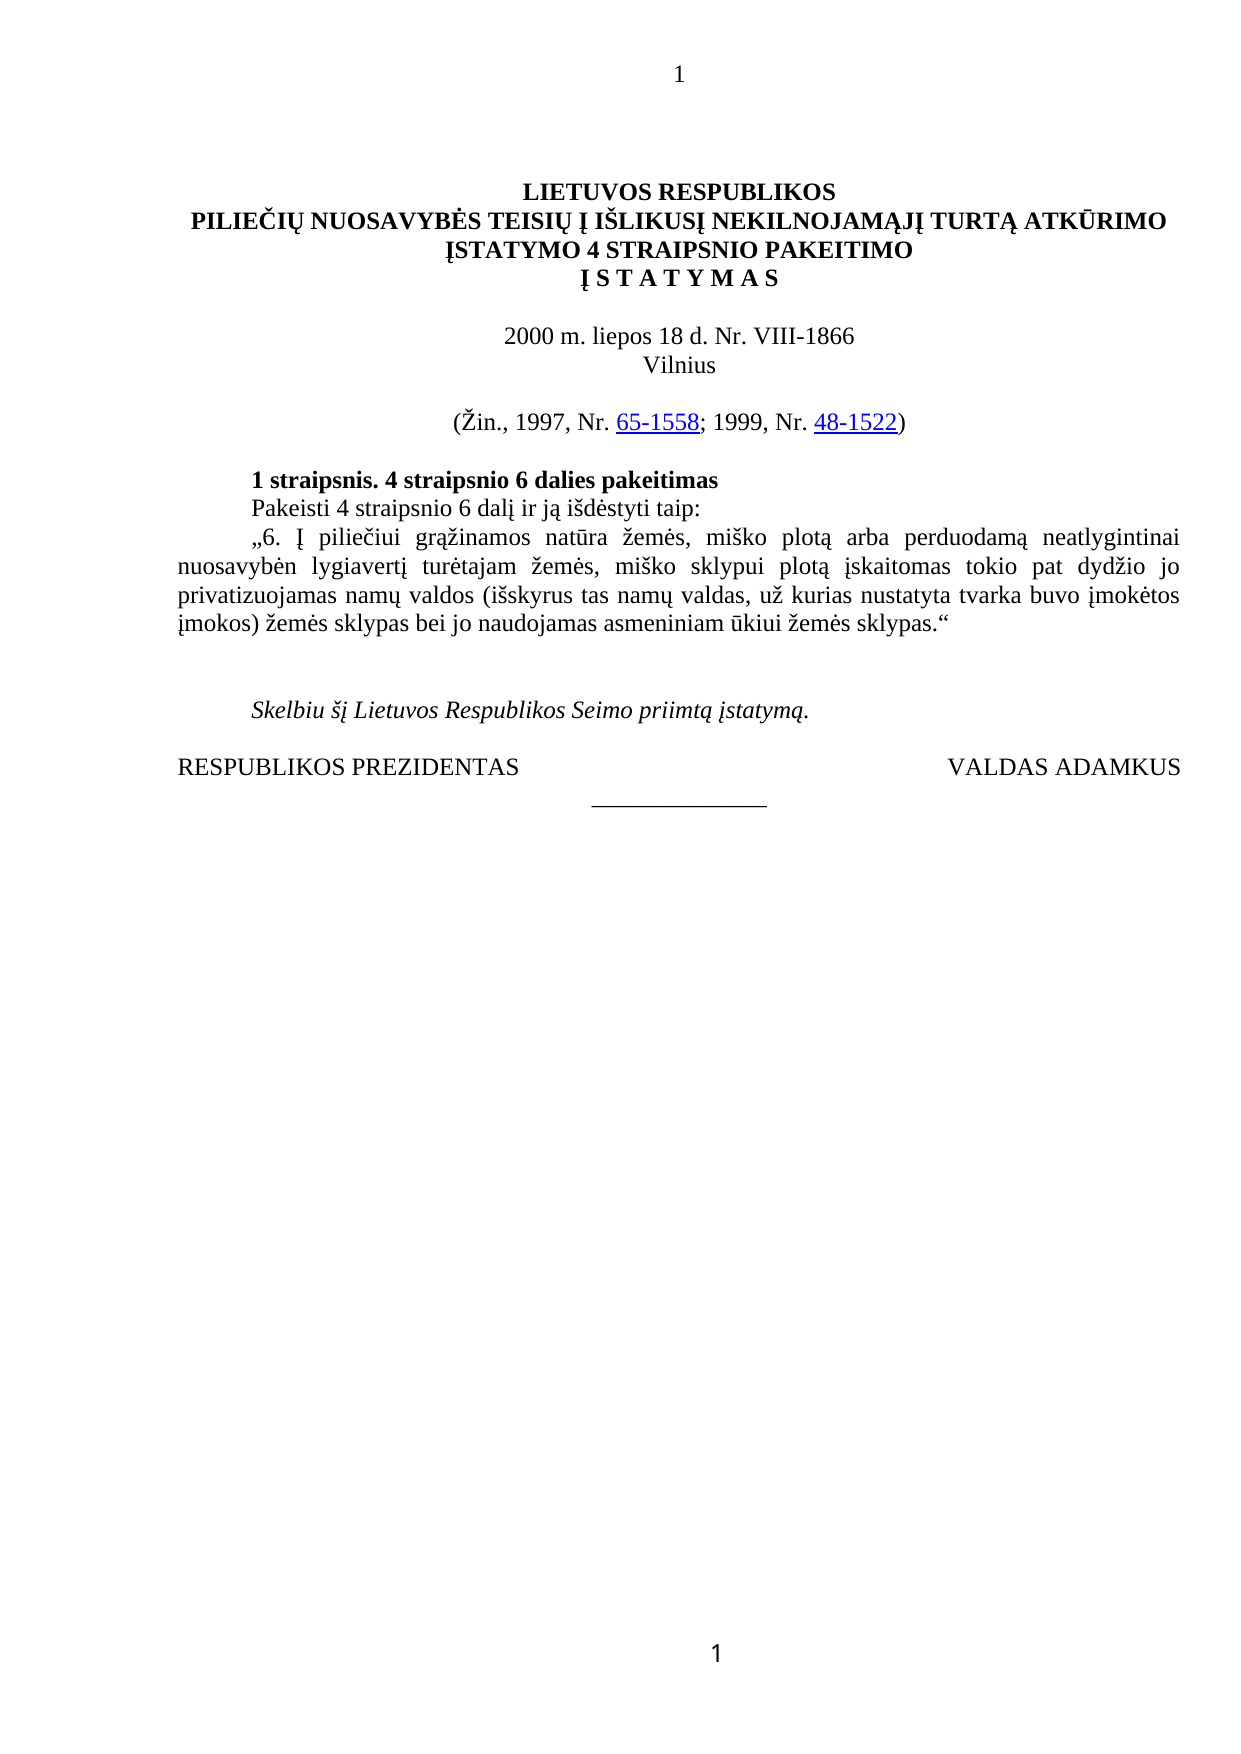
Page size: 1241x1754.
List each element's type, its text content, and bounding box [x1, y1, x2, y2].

text Vilnius [177, 350, 1181, 378]
text LIETUVOS RESPUBLIKOS [177, 177, 1181, 206]
text PILIEČIŲ NUOSAVYBĖS TEISIŲ Į IŠLIKUSĮ NEKILNOJAMĄJĮ TURTĄ ATKŪRIMO ĮSTATYMO 4 STRAIPSNIO PAKEITIMO [177, 206, 1181, 263]
text RESPUBLIKOS PREZIDENTAS VALDAS ADAMKUS [177, 752, 1181, 781]
text (Žin., 1997, Nr. 65-1558; 1999, Nr. 48-1522) [177, 407, 1181, 436]
text Pakeisti 4 straipsnio 6 dalį ir ją išdėstyti taip: [177, 493, 1181, 522]
text ______________ [177, 781, 1181, 810]
text 2000 m. liepos 18 d. Nr. VIII-1866 [177, 321, 1181, 350]
text 1 straipsnis. 4 straipsnio 6 dalies pakeitimas [177, 465, 1181, 493]
text Į S T A T Y M A S [177, 263, 1181, 292]
text „6. Į piliečiui grąžinamos natūra žemės, miško plotą arba perduodamą neatlygintinai nuosavybėn lygiavertį turėtajam žemės, miško sklypui plotą įskaitomas tokio pat dydžio jo privatizuojamas namų valdos (išskyrus tas namų valdas, už kurias nustatyta tvarka buvo įmokėtos įmokos) žemės sklypas bei jo naudojamas asmeniniam ūkiui žemės sklypas.“ [177, 522, 1181, 637]
text Skelbiu šį Lietuvos Respublikos Seimo priimtą įstatymą. [177, 695, 1181, 723]
